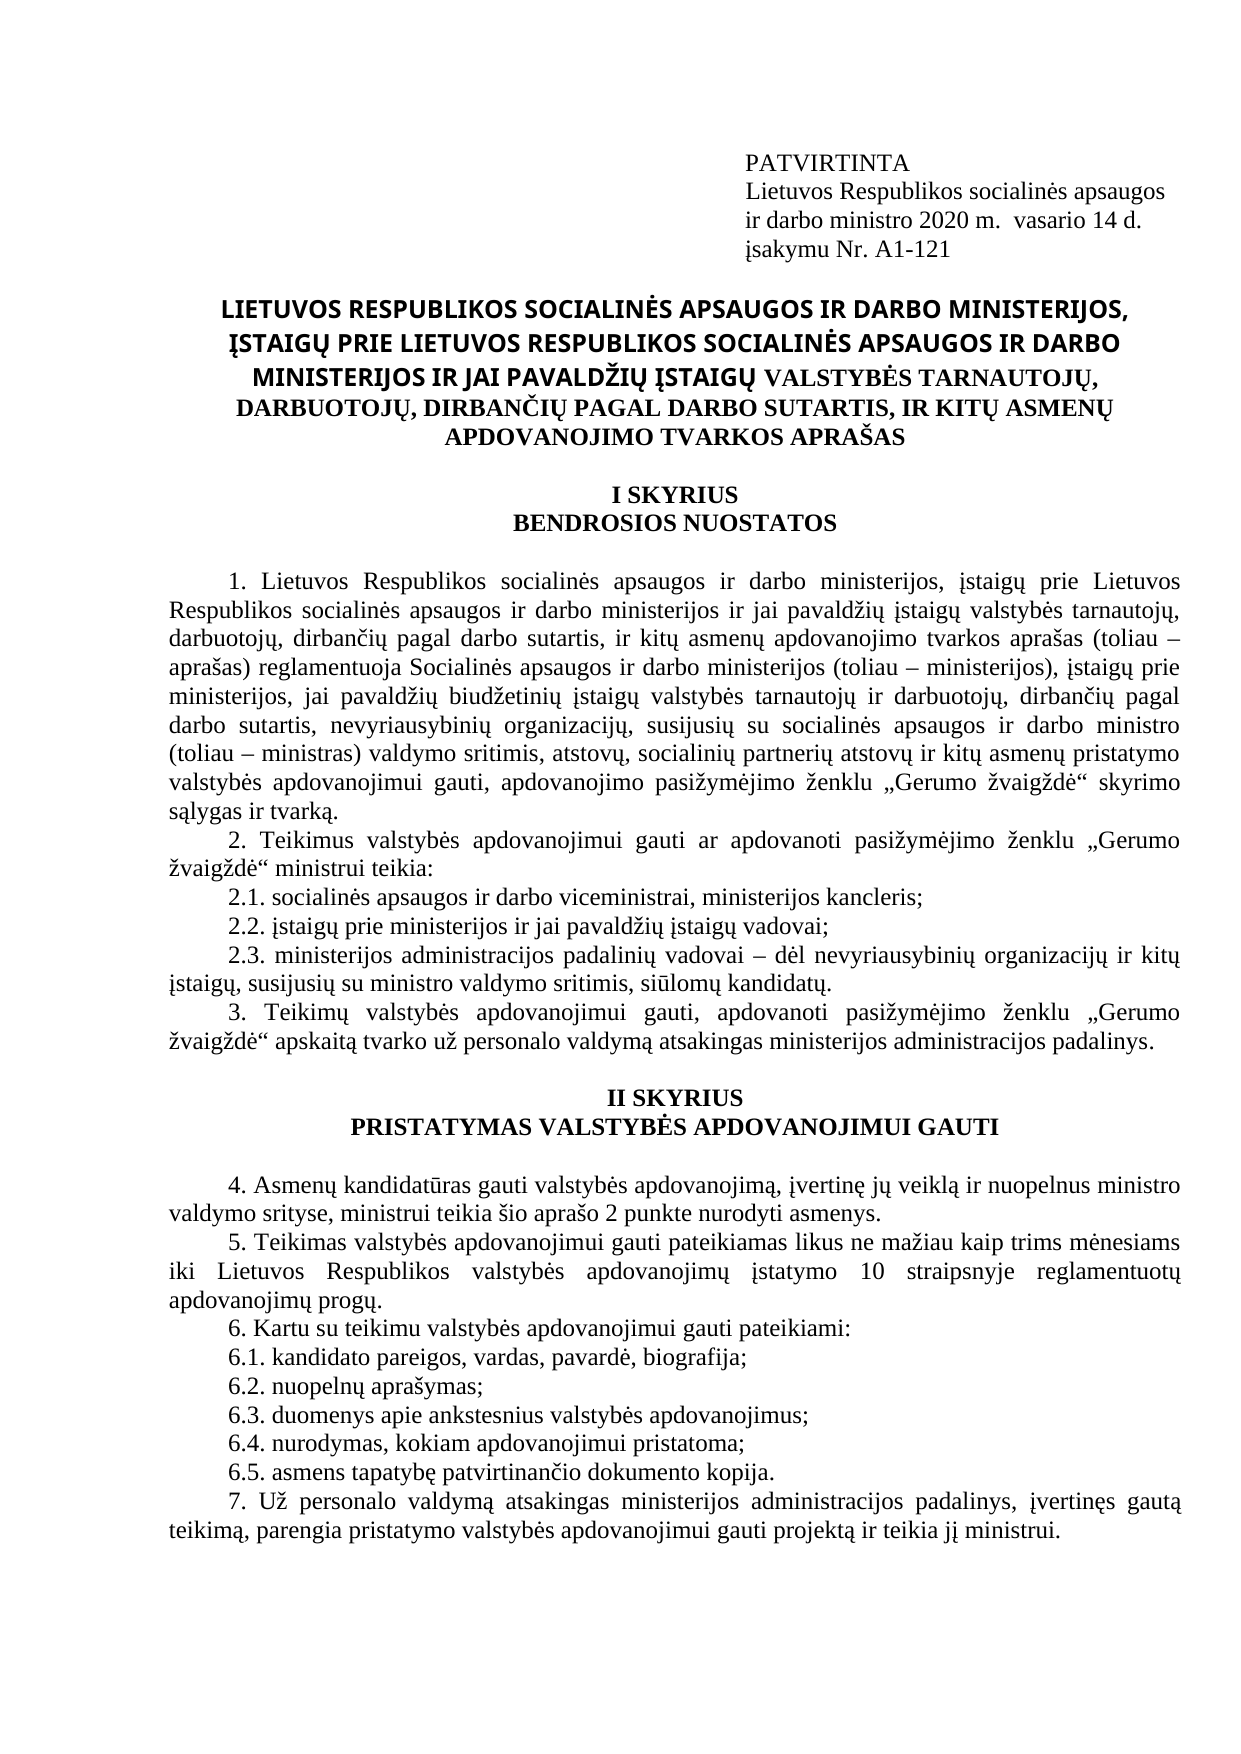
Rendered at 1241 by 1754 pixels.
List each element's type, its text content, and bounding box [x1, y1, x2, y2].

text 2.3. ministerijos administracijos padalinių vadovai – dėl nevyriausybinių organizacijų ir kitų įstaigų, susijusių su ministro valdymo sritimis, siūlomų kandidatų. [169, 940, 1181, 997]
text 2.1. socialinės apsaugos ir darbo viceministrai, ministerijos kancleris; [169, 882, 1181, 911]
text LIETUVOS RESPUBLIKOS SOCIALINĖS APSAUGOS IR DARBO MINISTERIJOS, ĮSTAIGŲ PRIE LIETUVOS RESPUBLIKOS SOCIALINĖS APSAUGOS IR DARBO MINISTERIJOS IR JAI PAVALDŽIŲ ĮSTAIGŲ VALSTYBĖS TARNAUTOJŲ, DARBUOTOJŲ, DIRBANČIŲ PAGAL DARBO SUTARTIS, IR KITŲ ASMENŲ APDOVANOJIMO TVARKOS APRAŠAS [169, 291, 1181, 451]
text 1. Lietuvos Respublikos socialinės apsaugos ir darbo ministerijos, įstaigų prie Lietuvos Respublikos socialinės apsaugos ir darbo ministerijos ir jai pavaldžių įstaigų valstybės tarnautojų, darbuotojų, dirbančių pagal darbo sutartis, ir kitų asmenų apdovanojimo tvarkos aprašas (toliau – aprašas) reglamentuoja Socialinės apsaugos ir darbo ministerijos (toliau – ministerijos), įstaigų prie ministerijos, jai pavaldžių biudžetinių įstaigų valstybės tarnautojų ir darbuotojų, dirbančių pagal darbo sutartis, nevyriausybinių organizacijų, susijusių su socialinės apsaugos ir darbo ministro (toliau – ministras) valdymo sritimis, atstovų, socialinių partnerių atstovų ir kitų asmenų pristatymo valstybės apdovanojimui gauti, apdovanojimo pasižymėjimo ženklu „Gerumo žvaigždė“ skyrimo sąlygas ir tvarką. [169, 566, 1181, 825]
text 2. Teikimus valstybės apdovanojimui gauti ar apdovanoti pasižymėjimo ženklu „Gerumo žvaigždė“ ministrui teikia: [169, 825, 1181, 882]
text BENDROSIOS NUOSTATOS [169, 508, 1181, 537]
text 6.1. kandidato pareigos, vardas, pavardė, biografija; [169, 1342, 1181, 1371]
text 5. Teikimas valstybės apdovanojimui gauti pateikiamas likus ne mažiau kaip trims mėnesiams iki Lietuvos Respublikos valstybės apdovanojimų įstatymo 10 straipsnyje reglamentuotų apdovanojimų progų. [169, 1227, 1181, 1313]
text 6.2. nuopelnų aprašymas; [169, 1371, 1181, 1400]
text 2.2. įstaigų prie ministerijos ir jai pavaldžių įstaigų vadovai; [169, 911, 1181, 940]
text 6.5. asmens tapatybę patvirtinančio dokumento kopija. [169, 1457, 1181, 1486]
text I SKYRIUS [169, 480, 1181, 508]
text II SKYRIUS [169, 1083, 1181, 1112]
text Lietuvos Respublikos socialinės apsaugos ir darbo ministro 2020 m. vasario 14 d. įsakymu Nr. A1-121 [745, 176, 1181, 263]
text 6.3. duomenys apie ankstesnius valstybės apdovanojimus; [169, 1400, 1181, 1428]
text 7. Už personalo valdymą atsakingas ministerijos administracijos padalinys, įvertinęs gautą teikimą, parengia pristatymo valstybės apdovanojimui gauti projektą ir teikia jį ministrui. [169, 1486, 1181, 1543]
text 4. Asmenų kandidatūras gauti valstybės apdovanojimą, įvertinę jų veiklą ir nuopelnus ministro valdymo srityse, ministrui teikia šio aprašo 2 punkte nurodyti asmenys. [169, 1170, 1181, 1227]
text PATVIRTINTA [745, 148, 1181, 176]
text 3. Teikimų valstybės apdovanojimui gauti, apdovanoti pasižymėjimo ženklu „Gerumo žvaigždė“ apskaitą tvarko už personalo valdymą atsakingas ministerijos administracijos padalinys. [169, 997, 1181, 1055]
text PRISTATYMAS VALSTYBĖS APDOVANOJIMUI GAUTI [169, 1112, 1181, 1141]
text 6. Kartu su teikimu valstybės apdovanojimui gauti pateikiami: [169, 1313, 1181, 1342]
text 6.4. nurodymas, kokiam apdovanojimui pristatoma; [169, 1428, 1181, 1457]
